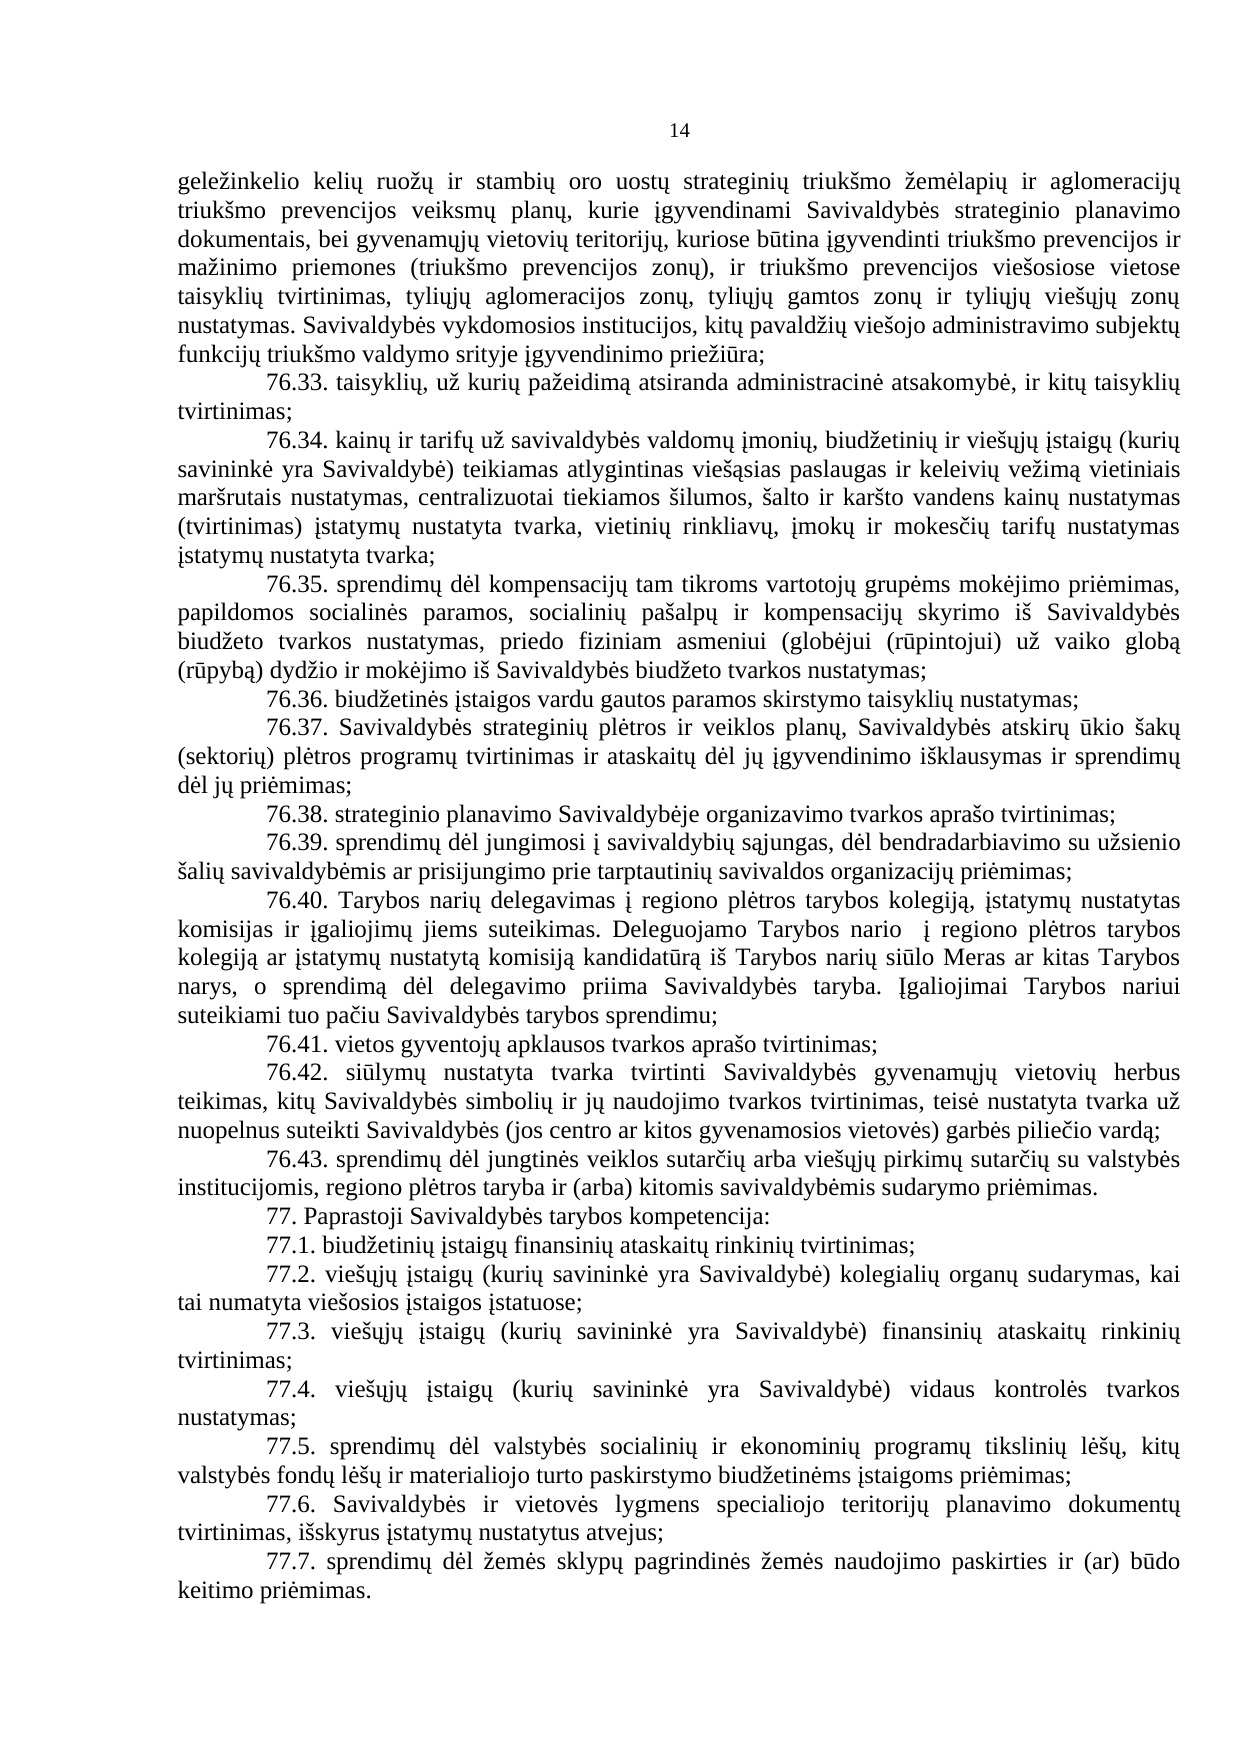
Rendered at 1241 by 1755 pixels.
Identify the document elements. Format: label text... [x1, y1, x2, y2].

text 77.3. viešųjų įstaigų (kurių savininkė yra Savivaldybė) finansinių ataskaitų rinkinių tvirtinimas; [177, 1316, 1181, 1374]
text 76.35. sprendimų dėl kompensacijų tam tikroms vartotojų grupėms mokėjimo priėmimas, papildomos socialinės paramos, socialinių pašalpų ir kompensacijų skyrimo iš Savivaldybės biudžeto tvarkos nustatymas, priedo fiziniam asmeniui (globėjui (rūpintojui) už vaiko globą (rūpybą) dydžio ir mokėjimo iš Savivaldybės biudžeto tvarkos nustatymas; [177, 569, 1181, 684]
text 76.33. taisyklių, už kurių pažeidimą atsiranda administracinė atsakomybė, ir kitų taisyklių tvirtinimas; [177, 367, 1181, 425]
text 76.39. sprendimų dėl jungimosi į savivaldybių sąjungas, dėl bendradarbiavimo su užsienio šalių savivaldybėmis ar prisijungimo prie tarptautinių savivaldos organizacijų priėmimas; [177, 827, 1181, 885]
text 77.6. Savivaldybės ir vietovės lygmens specialiojo teritorijų planavimo dokumentų tvirtinimas, išskyrus įstatymų nustatytus atvejus; [177, 1489, 1181, 1546]
text 77.7. sprendimų dėl žemės sklypų pagrindinės žemės naudojimo paskirties ir (ar) būdo keitimo priėmimas. [177, 1546, 1181, 1604]
text 76.42. siūlymų nustatyta tvarka tvirtinti Savivaldybės gyvenamųjų vietovių herbus teikimas, kitų Savivaldybės simbolių ir jų naudojimo tvarkos tvirtinimas, teisė nustatyta tvarka už nuopelnus suteikti Savivaldybės (jos centro ar kitos gyvenamosios vietovės) garbės piliečio vardą; [177, 1057, 1181, 1144]
text 77.5. sprendimų dėl valstybės socialinių ir ekonominių programų tikslinių lėšų, kitų valstybės fondų lėšų ir materialiojo turto paskirstymo biudžetinėms įstaigoms priėmimas; [177, 1431, 1181, 1489]
text 77. Paprastoji Savivaldybės tarybos kompetencija: [177, 1201, 1181, 1230]
text 76.40. Tarybos narių delegavimas į regiono plėtros tarybos kolegiją, įstatymų nustatytas komisijas ir įgaliojimų jiems suteikimas. Deleguojamo Tarybos nario į regiono plėtros tarybos kolegiją ar įstatymų nustatytą komisiją kandidatūrą iš Tarybos narių siūlo Meras ar kitas Tarybos narys, o sprendimą dėl delegavimo priima Savivaldybės taryba. Įgaliojimai Tarybos nariui suteikiami tuo pačiu Savivaldybės tarybos sprendimu; [177, 885, 1181, 1029]
text 76.37. Savivaldybės strateginių plėtros ir veiklos planų, Savivaldybės atskirų ūkio šakų (sektorių) plėtros programų tvirtinimas ir ataskaitų dėl jų įgyvendinimo išklausymas ir sprendimų dėl jų priėmimas; [177, 712, 1181, 799]
text 76.36. biudžetinės įstaigos vardu gautos paramos skirstymo taisyklių nustatymas; [177, 684, 1181, 712]
text 76.41. vietos gyventojų apklausos tvarkos aprašo tvirtinimas; [177, 1029, 1181, 1057]
text 76.43. sprendimų dėl jungtinės veiklos sutarčių arba viešųjų pirkimų sutarčių su valstybės institucijomis, regiono plėtros taryba ir (arba) kitomis savivaldybėmis sudarymo priėmimas. [177, 1144, 1181, 1201]
text 77.1. biudžetinių įstaigų finansinių ataskaitų rinkinių tvirtinimas; [177, 1230, 1181, 1259]
text geležinkelio kelių ruožų ir stambių oro uostų strateginių triukšmo žemėlapių ir aglomeracijų triukšmo prevencijos veiksmų planų, kurie įgyvendinami Savivaldybės strateginio planavimo dokumentais, bei gyvenamųjų vietovių teritorijų, kuriose būtina įgyvendinti triukšmo prevencijos ir mažinimo priemones (triukšmo prevencijos zonų), ir triukšmo prevencijos viešosiose vietose taisyklių tvirtinimas, tyliųjų aglomeracijos zonų, tyliųjų gamtos zonų ir tyliųjų viešųjų zonų nustatymas. Savivaldybės vykdomosios institucijos, kitų pavaldžių viešojo administravimo subjektų funkcijų triukšmo valdymo srityje įgyvendinimo priežiūra; [177, 166, 1181, 367]
text 76.38. strateginio planavimo Savivaldybėje organizavimo tvarkos aprašo tvirtinimas; [177, 799, 1181, 827]
text 76.34. kainų ir tarifų už savivaldybės valdomų įmonių, biudžetinių ir viešųjų įstaigų (kurių savininkė yra Savivaldybė) teikiamas atlygintinas viešąsias paslaugas ir keleivių vežimą vietiniais maršrutais nustatymas, centralizuotai tiekiamos šilumos, šalto ir karšto vandens kainų nustatymas (tvirtinimas) įstatymų nustatyta tvarka, vietinių rinkliavų, įmokų ir mokesčių tarifų nustatymas įstatymų nustatyta tvarka; [177, 425, 1181, 569]
text 77.2. viešųjų įstaigų (kurių savininkė yra Savivaldybė) kolegialių organų sudarymas, kai tai numatyta viešosios įstaigos įstatuose; [177, 1259, 1181, 1316]
text 77.4. viešųjų įstaigų (kurių savininkė yra Savivaldybė) vidaus kontrolės tvarkos nustatymas; [177, 1374, 1181, 1431]
